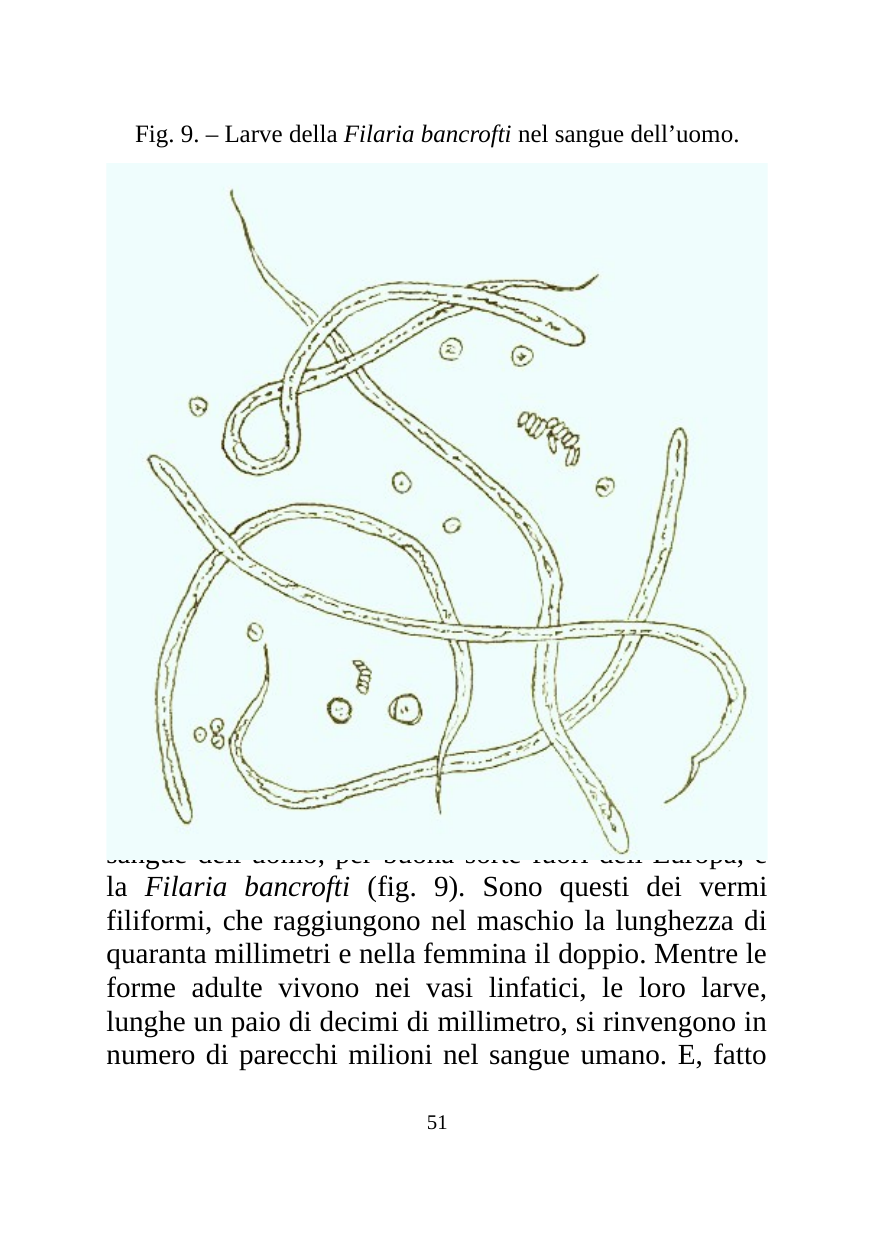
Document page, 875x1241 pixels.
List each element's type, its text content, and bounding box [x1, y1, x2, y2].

text Un altro piccolo verme che dimora unicamente nel sangue dell’uomo, per buona sorte fuori dell’Europa, è la Filaria bancrofti (fig. 9). Sono questi dei vermi filiformi, che raggiungono nel maschio la lunghezza di quaranta millimetri e nella femmina il doppio. Mentre le forme adulte vivono nei vasi linfatici, le loro larve, lunghe un paio di decimi di millimetro, si rinvengono in numero di parecchi milioni nel sangue umano. E, fatto che da prima parve molto strano, questi parassiti si rinvengono nei capillari del sangue solo di notte, e scompaiono completamente di giorno. O meglio così si credeva, poichè la presenza della Filaria nei vasi periferici non si manifesta nel fatto piuttosto la notte che il giorno, sibbene dipende dalla veglia o dal sonno del paziente. Facendosi durante la notte i vasi sanguigni più larghi alla periferia, e precisamente mentre l’ospite dorme, permettono l’accesso a questi parassiti, cosa che non si verifica nello stato di veglia, durante il quale i capillari si restringono. [106, 860, 768, 1071]
text Fig. 9. – Larve della Filaria bancrofti nel sangue dell’uomo. [106, 119, 768, 147]
picture [106, 163, 768, 860]
